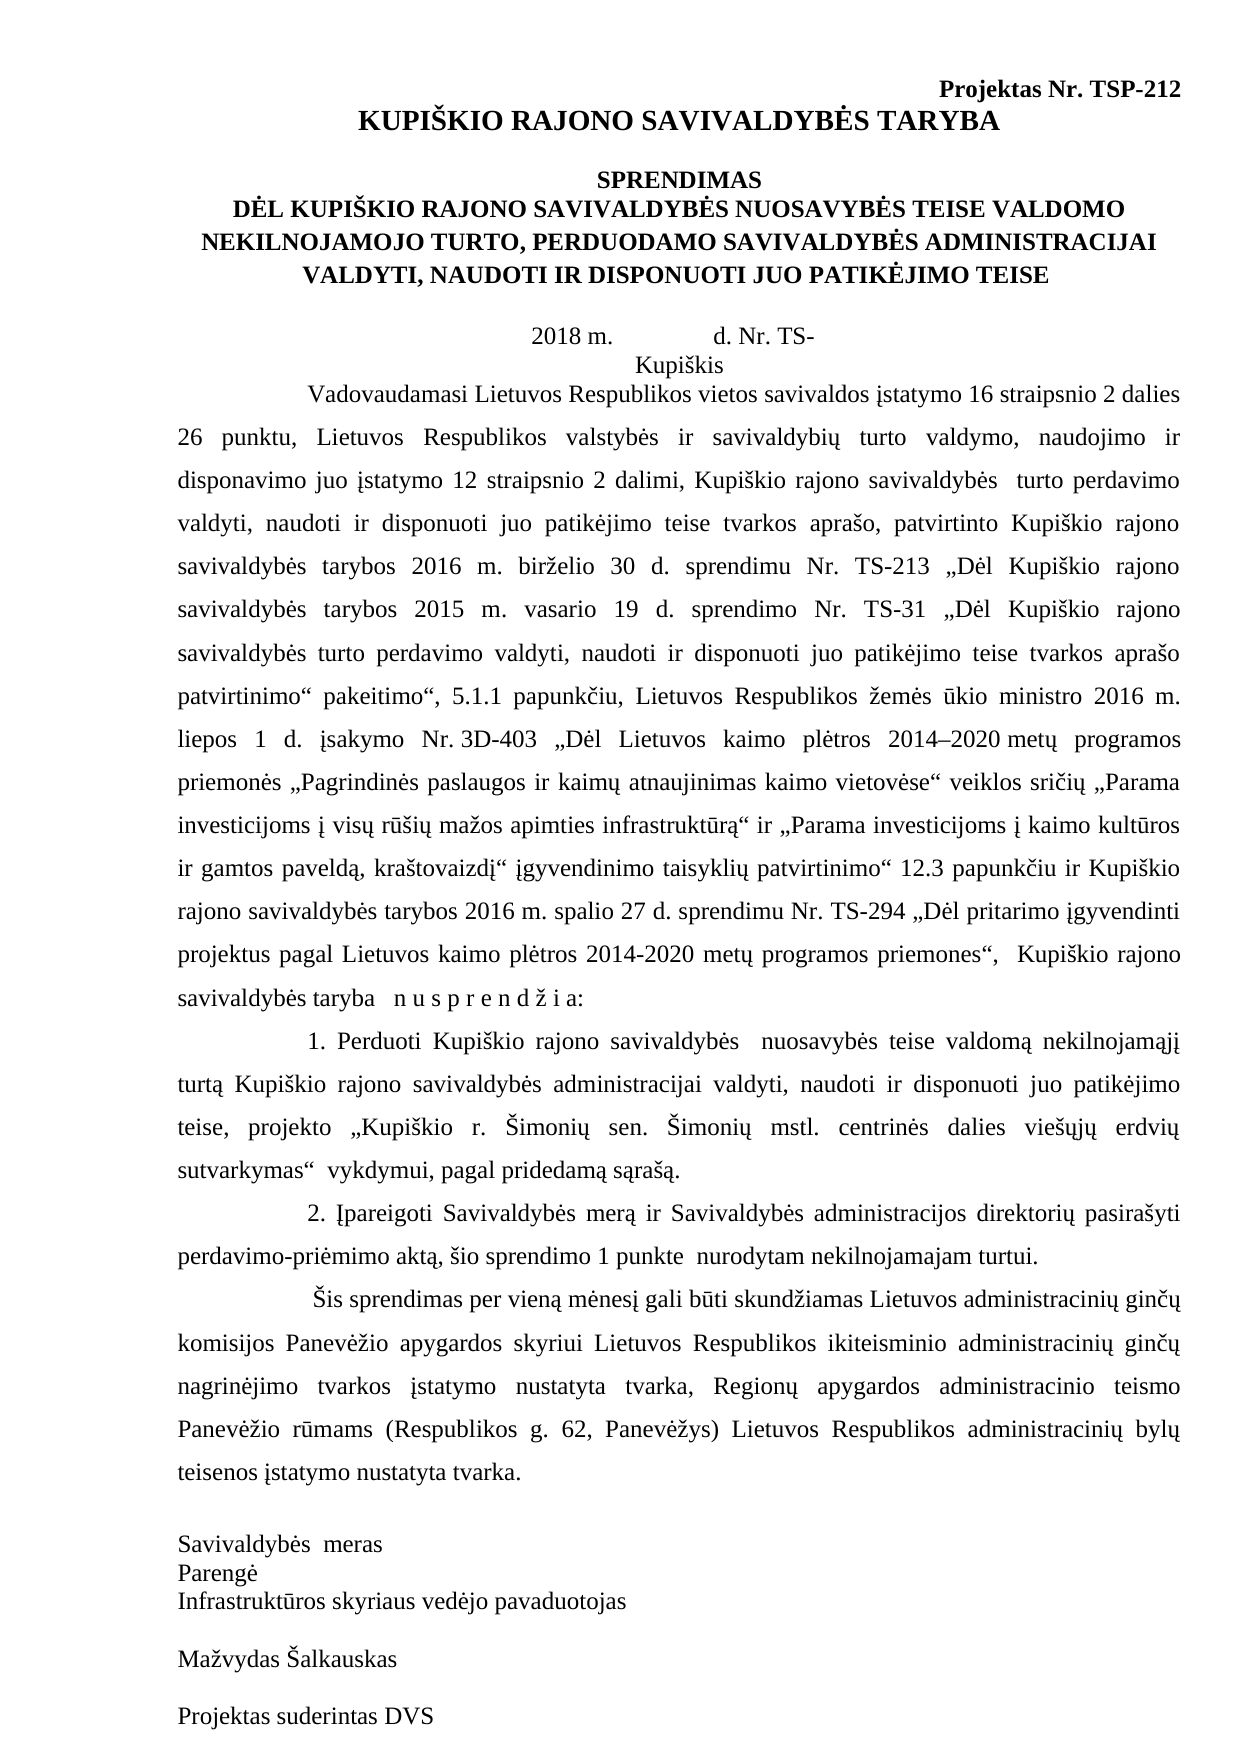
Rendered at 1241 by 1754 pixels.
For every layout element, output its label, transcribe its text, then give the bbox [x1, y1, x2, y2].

text Šis sprendimas per vieną mėnesį gali būti skundžiamas Lietuvos administracinių ginčų komisijos Panevėžio apygardos skyriui Lietuvos Respublikos ikiteisminio administracinių ginčų nagrinėjimo tvarkos įstatymo nustatyta tvarka, Regionų apygardos administracinio teismo Panevėžio rūmams (Respublikos g. 62, Panevėžys) Lietuvos Respublikos administracinių bylų teisenos įstatymo nustatyta tvarka. [177, 1284, 1181, 1486]
text Projektas suderintas DVS [177, 1701, 1181, 1730]
text SPRENDIMAS [177, 165, 1181, 194]
text 2. Įpareigoti Savivaldybės merą ir Savivaldybės administracijos direktorių pasirašyti perdavimo-priėmimo aktą, šio sprendimo 1 punkte nurodytam nekilnojamajam turtui. [177, 1198, 1181, 1270]
text DĖL KUPIŠKIO RAJONO SAVIVALDYBĖS NUOSAVYBĖS TEISE VALDOMO NEKILNOJAMOJO TURTO, PERDUODAMO SAVIVALDYBĖS ADMINISTRACIJAI VALDYTI, NAUDOTI IR DISPONUOTI JUO PATIKĖJIMO TEISE [177, 194, 1181, 288]
text Infrastruktūros skyriaus vedėjo pavaduotojas [177, 1586, 1181, 1615]
text Savivaldybės meras [177, 1529, 1181, 1558]
text Projektas Nr. TSP-212 [177, 74, 1181, 103]
text Vadovaudamasi Lietuvos Respublikos vietos savivaldos įstatymo 16 straipsnio 2 dalies 26 punktu, Lietuvos Respublikos valstybės ir savivaldybių turto valdymo, naudojimo ir disponavimo juo įstatymo 12 straipsnio 2 dalimi, Kupiškio rajono savivaldybės turto perdavimo valdyti, naudoti ir disponuoti juo patikėjimo teise tvarkos aprašo, patvirtinto Kupiškio rajono savivaldybės tarybos 2016 m. birželio 30 d. sprendimu Nr. TS-213 „Dėl Kupiškio rajono savivaldybės tarybos 2015 m. vasario 19 d. sprendimo Nr. TS-31 „Dėl Kupiškio rajono savivaldybės turto perdavimo valdyti, naudoti ir disponuoti juo patikėjimo teise tvarkos aprašo patvirtinimo“ pakeitimo“, 5.1.1 papunkčiu, Lietuvos Respublikos žemės ūkio ministro 2016 m. liepos 1 d. įsakymo Nr. 3D-403 „Dėl Lietuvos kaimo plėtros 2014–2020 metų programos priemonės „Pagrindinės paslaugos ir kaimų atnaujinimas kaimo vietovėse“ veiklos sričių „Parama investicijoms į visų rūšių mažos apimties infrastruktūrą“ ir „Parama investicijoms į kaimo kultūros ir gamtos paveldą, kraštovaizdį“ įgyvendinimo taisyklių patvirtinimo“ 12.3 papunkčiu ir Kupiškio rajono savivaldybės tarybos 2016 m. spalio 27 d. sprendimu Nr. TS-294 „Dėl pritarimo įgyvendinti projektus pagal Lietuvos kaimo plėtros 2014-2020 metų programos priemones“, Kupiškio rajono savivaldybės taryba n u s p r e n d ž i a: [177, 379, 1181, 1011]
text 2018 m. d. Nr. TS- [177, 321, 1181, 350]
text KUPIŠKIO RAJONO SAVIVALDYBĖS TARYBA [177, 103, 1181, 136]
text 1. Perduoti Kupiškio rajono savivaldybės nuosavybės teise valdomą nekilnojamąjį turtą Kupiškio rajono savivaldybės administracijai valdyti, naudoti ir disponuoti juo patikėjimo teise, projekto „Kupiškio r. Šimonių sen. Šimonių mstl. centrinės dalies viešųjų erdvių sutvarkymas“ vykdymui, pagal pridedamą sąrašą. [177, 1026, 1181, 1184]
text Parengė [177, 1558, 1181, 1586]
text Kupiškis [177, 350, 1181, 379]
text Mažvydas Šalkauskas [177, 1644, 1181, 1673]
